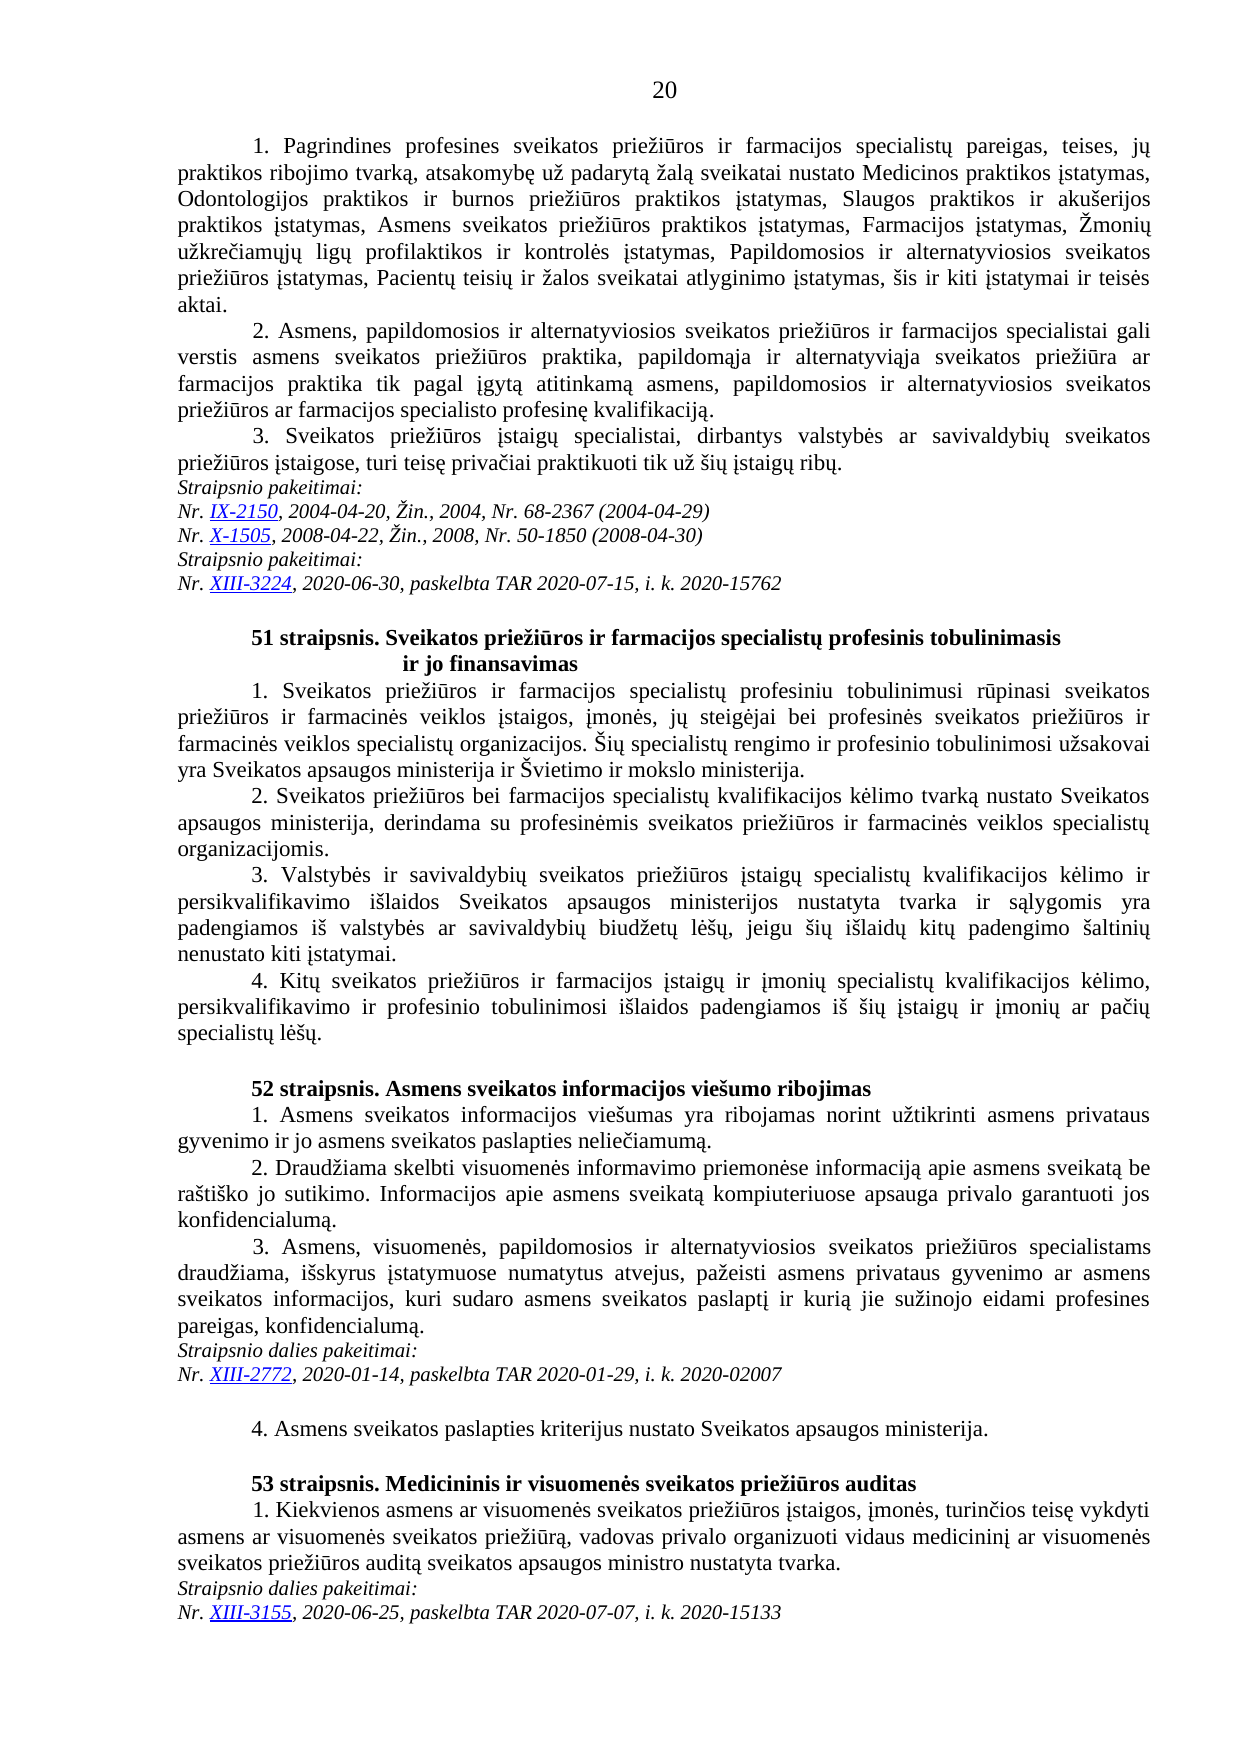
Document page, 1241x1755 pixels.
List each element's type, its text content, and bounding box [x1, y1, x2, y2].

text Nr. XIII-2772, 2020-01-14, paskelbta TAR 2020-01-29, i. k. 2020-02007 [177, 1362, 1152, 1386]
text Nr. XIII-3224, 2020-06-30, paskelbta TAR 2020-07-15, i. k. 2020-15762 [177, 571, 1152, 595]
text Straipsnio pakeitimai: [177, 547, 1152, 571]
text 51 straipsnis. Sveikatos priežiūros ir farmacijos specialistų profesinis tobulinimasis [177, 624, 1152, 651]
text Nr. IX-2150, 2004-04-20, Žin., 2004, Nr. 68-2367 (2004-04-29) [177, 499, 1152, 523]
text 2. Draudžiama skelbti visuomenės informavimo priemonėse informaciją apie asmens sveikatą be raštiško jo sutikimo. Informacijos apie asmens sveikatą kompiuteriuose apsauga privalo garantuoti jos konfidencialumą. [177, 1154, 1152, 1233]
text Nr. X-1505, 2008-04-22, Žin., 2008, Nr. 50-1850 (2008-04-30) [177, 523, 1152, 547]
text Straipsnio dalies pakeitimai: [177, 1576, 1152, 1599]
text 1. Sveikatos priežiūros ir farmacijos specialistų profesiniu tobulinimusi rūpinasi sveikatos priežiūros ir farmacinės veiklos įstaigos, įmonės, jų steigėjai bei profesinės sveikatos priežiūros ir farmacinės veiklos specialistų organizacijos. Šių specialistų rengimo ir profesinio tobulinimosi užsakovai yra Sveikatos apsaugos ministerija ir Švietimo ir mokslo ministerija. [177, 677, 1152, 782]
text 4. Kitų sveikatos priežiūros ir farmacijos įstaigų ir įmonių specialistų kvalifikacijos kėlimo, persikvalifikavimo ir profesinio tobulinimosi išlaidos padengiamos iš šių įstaigų ir įmonių ar pačių specialistų lėšų. [177, 967, 1152, 1046]
text Nr. XIII-3155, 2020-06-25, paskelbta TAR 2020-07-07, i. k. 2020-15133 [177, 1599, 1152, 1624]
text 1. Asmens sveikatos informacijos viešumas yra ribojamas norint užtikrinti asmens privataus gyvenimo ir jo asmens sveikatos paslapties neliečiamumą. [177, 1101, 1152, 1154]
text 53 straipsnis. Medicininis ir visuomenės sveikatos priežiūros auditas [177, 1470, 1152, 1496]
text 1. Kiekvienos asmens ar visuomenės sveikatos priežiūros įstaigos, įmonės, turinčios teisę vykdyti asmens ar visuomenės sveikatos priežiūrą, vadovas privalo organizuoti vidaus medicininį ar visuomenės sveikatos priežiūros auditą sveikatos apsaugos ministro nustatyta tvarka. [177, 1496, 1152, 1576]
text 2. Asmens, papildomosios ir alternatyviosios sveikatos priežiūros ir farmacijos specialistai gali verstis asmens sveikatos priežiūros praktika, papildomąja ir alternatyviąja sveikatos priežiūra ar farmacijos praktika tik pagal įgytą atitinkamą asmens, papildomosios ir alternatyviosios sveikatos priežiūros ar farmacijos specialisto profesinę kvalifikaciją. [177, 317, 1152, 422]
text 3. Asmens, visuomenės, papildomosios ir alternatyviosios sveikatos priežiūros specialistams draudžiama, išskyrus įstatymuose numatytus atvejus, pažeisti asmens privataus gyvenimo ar asmens sveikatos informacijos, kuri sudaro asmens sveikatos paslaptį ir kurią jie sužinojo eidami profesines pareigas, konfidencialumą. [177, 1233, 1152, 1338]
text ir jo finansavimas [327, 651, 1152, 677]
text 4. Asmens sveikatos paslapties kriterijus nustato Sveikatos apsaugos ministerija. [177, 1415, 1152, 1441]
text Straipsnio pakeitimai: [177, 475, 1152, 499]
text 1. Pagrindines profesines sveikatos priežiūros ir farmacijos specialistų pareigas, teises, jų praktikos ribojimo tvarką, atsakomybę už padarytą žalą sveikatai nustato Medicinos praktikos įstatymas, Odontologijos praktikos ir burnos priežiūros praktikos įstatymas, Slaugos praktikos ir akušerijos praktikos įstatymas, Asmens sveikatos priežiūros praktikos įstatymas, Farmacijos įstatymas, Žmonių užkrečiamųjų ligų profilaktikos ir kontrolės įstatymas, Papildomosios ir alternatyviosios sveikatos priežiūros įstatymas, Pacientų teisių ir žalos sveikatai atlyginimo įstatymas, šis ir kiti įstatymai ir teisės aktai. [177, 132, 1152, 317]
text 2. Sveikatos priežiūros bei farmacijos specialistų kvalifikacijos kėlimo tvarką nustato Sveikatos apsaugos ministerija, derindama su profesinėmis sveikatos priežiūros ir farmacinės veiklos specialistų organizacijomis. [177, 782, 1152, 861]
text 52 straipsnis. Asmens sveikatos informacijos viešumo ribojimas [177, 1074, 1152, 1101]
text Straipsnio dalies pakeitimai: [177, 1338, 1152, 1362]
text 3. Valstybės ir savivaldybių sveikatos priežiūros įstaigų specialistų kvalifikacijos kėlimo ir persikvalifikavimo išlaidos Sveikatos apsaugos ministerijos nustatyta tvarka ir sąlygomis yra padengiamos iš valstybės ar savivaldybių biudžetų lėšų, jeigu šių išlaidų kitų padengimo šaltinių nenustato kiti įstatymai. [177, 861, 1152, 967]
text 3. Sveikatos priežiūros įstaigų specialistai, dirbantys valstybės ar savivaldybių sveikatos priežiūros įstaigose, turi teisę privačiai praktikuoti tik už šių įstaigų ribų. [177, 422, 1152, 475]
